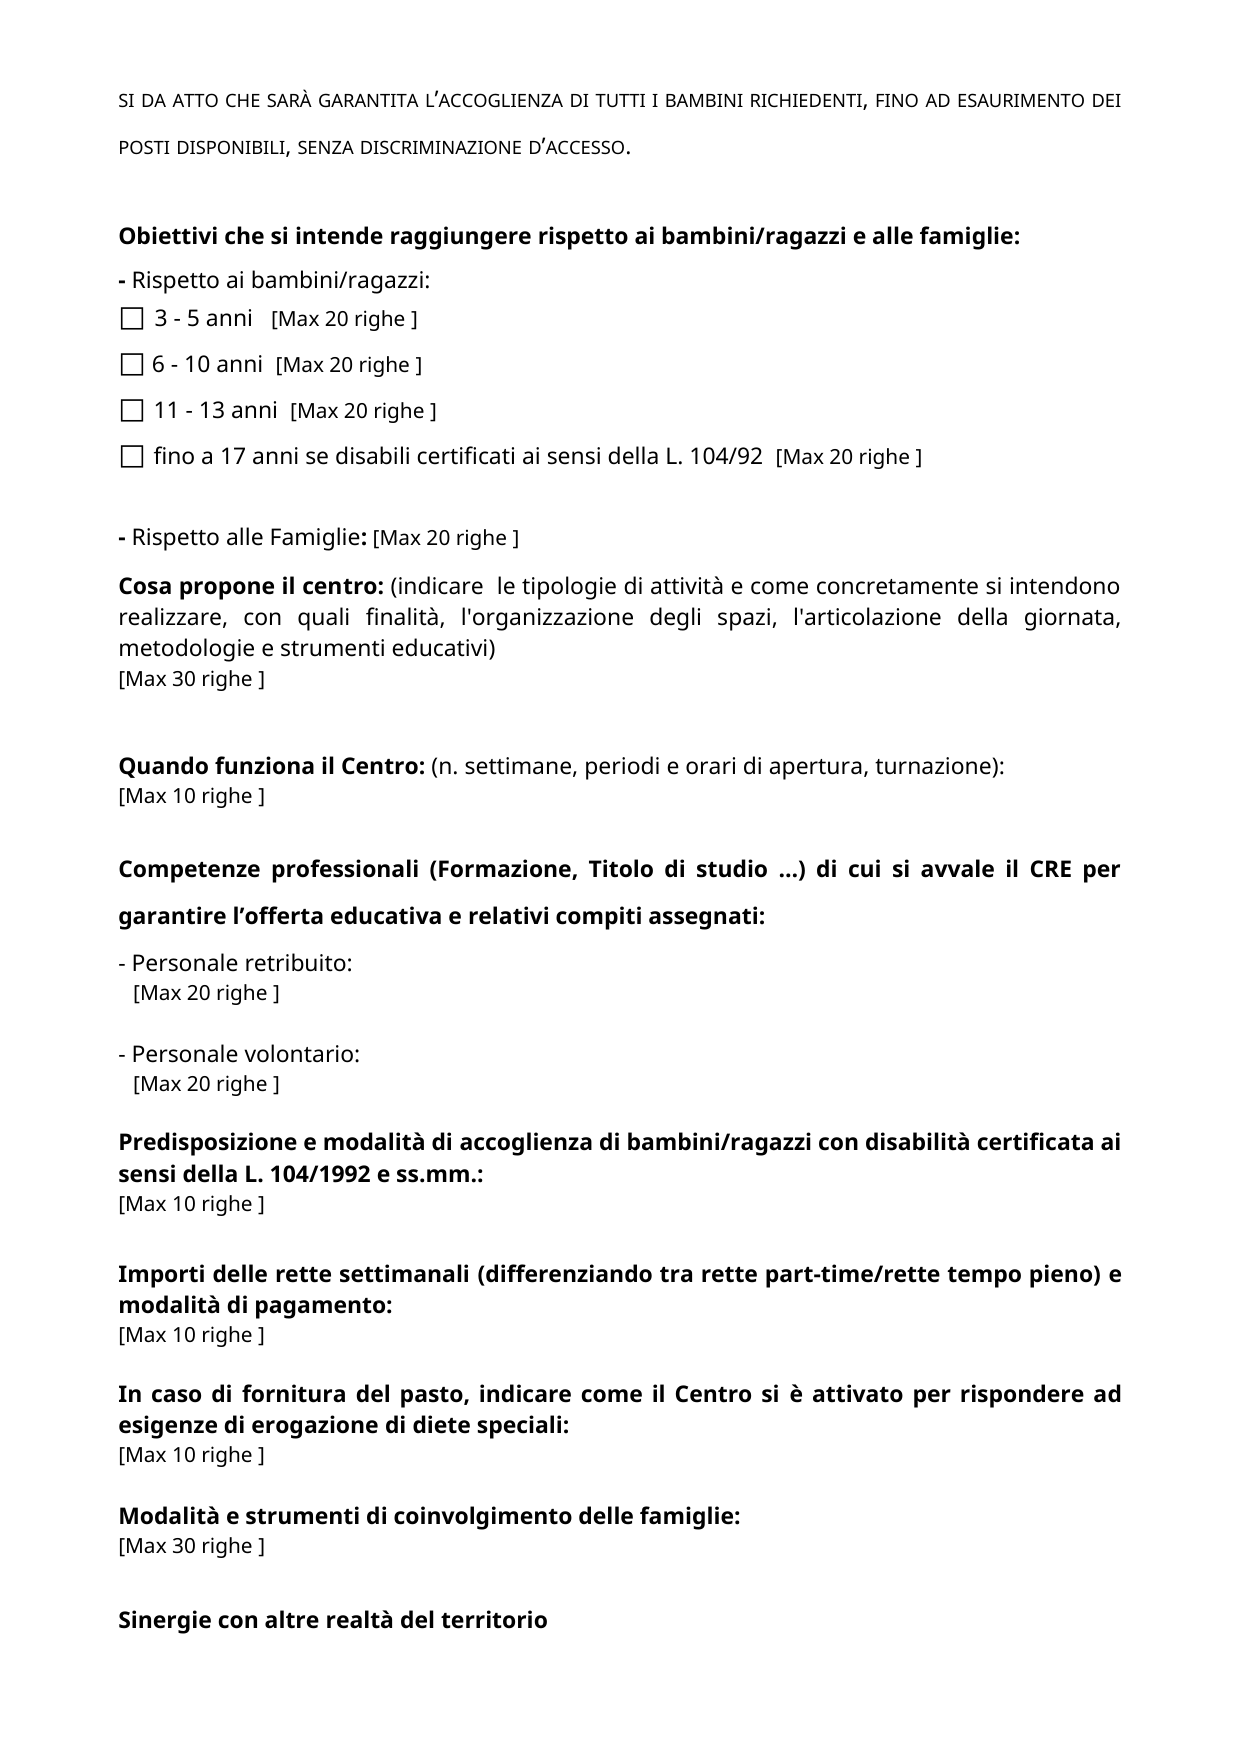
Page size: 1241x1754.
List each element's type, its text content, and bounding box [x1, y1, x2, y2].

text Obiettivi che si intende raggiungere rispetto ai bambini/ragazzi e alle famiglie: [118, 220, 1122, 251]
text Cosa propone il centro: (indicare le tipologie di attività e come concretamente si intendono realizzare, con quali finalità, l'organizzazione degli spazi, l'articolazione della giornata, metodologie e strumenti educativi) [118, 570, 1122, 664]
text □ 11 - 13 anni [Max 20 righe ] [118, 387, 1122, 427]
text Sinergie con altre realtà del territorio [118, 1604, 1122, 1635]
text Modalità e strumenti di coinvolgimento delle famiglie: [118, 1500, 1122, 1532]
text [Max 30 righe ] [118, 1532, 1122, 1560]
text [Max 30 righe ] [118, 664, 1122, 692]
text [Max 10 righe ] [118, 1321, 1122, 1349]
text Quando funziona il Centro: (n. settimane, periodi e orari di apertura, turnazione): [118, 750, 1122, 781]
text Importi delle rette settimanali (differenziando tra rette part-time/rette tempo pieno) e modalità di pagamento: [118, 1258, 1122, 1321]
text - Personale retribuito: [118, 947, 1122, 978]
text - Personale volontario: [118, 1038, 1122, 1069]
text [Max 20 righe ] [133, 978, 1122, 1007]
text - Rispetto alle Famiglie: [Max 20 righe ] [118, 521, 1122, 552]
text si da atto che sarà garantita l’accoglienza di tutti i bambini richiedenti, fino ad esaurimento dei posti disponibili, senza discriminazione d’accesso. [118, 83, 1122, 161]
text □ 3 - 5 anni [Max 20 righe ] [118, 295, 1122, 335]
subtitle - Rispetto ai bambini/ragazzi: [118, 264, 1122, 295]
text [Max 10 righe ] [118, 781, 1122, 810]
subtitle Competenze professionali (Formazione, Titolo di studio …) di cui si avvale il CRE per garantire l’offerta educativa e relativi compiti assegnati: [118, 853, 1122, 932]
text [Max 10 righe ] [118, 1441, 1122, 1469]
text □ 6 - 10 anni [Max 20 righe ] [118, 341, 1122, 381]
text □ fino a 17 anni se disabili certificati ai sensi della L. 104/92 [Max 20 righe ] [118, 433, 1122, 473]
text Predisposizione e modalità di accoglienza di bambini/ragazzi con disabilità certificata ai sensi della L. 104/1992 e ss.mm.: [118, 1126, 1122, 1189]
text [Max 10 righe ] [118, 1189, 1122, 1217]
text In caso di fornitura del pasto, indicare come il Centro si è attivato per rispondere ad esigenze di erogazione di diete speciali: [118, 1377, 1122, 1440]
text [Max 20 righe ] [118, 1069, 1122, 1098]
